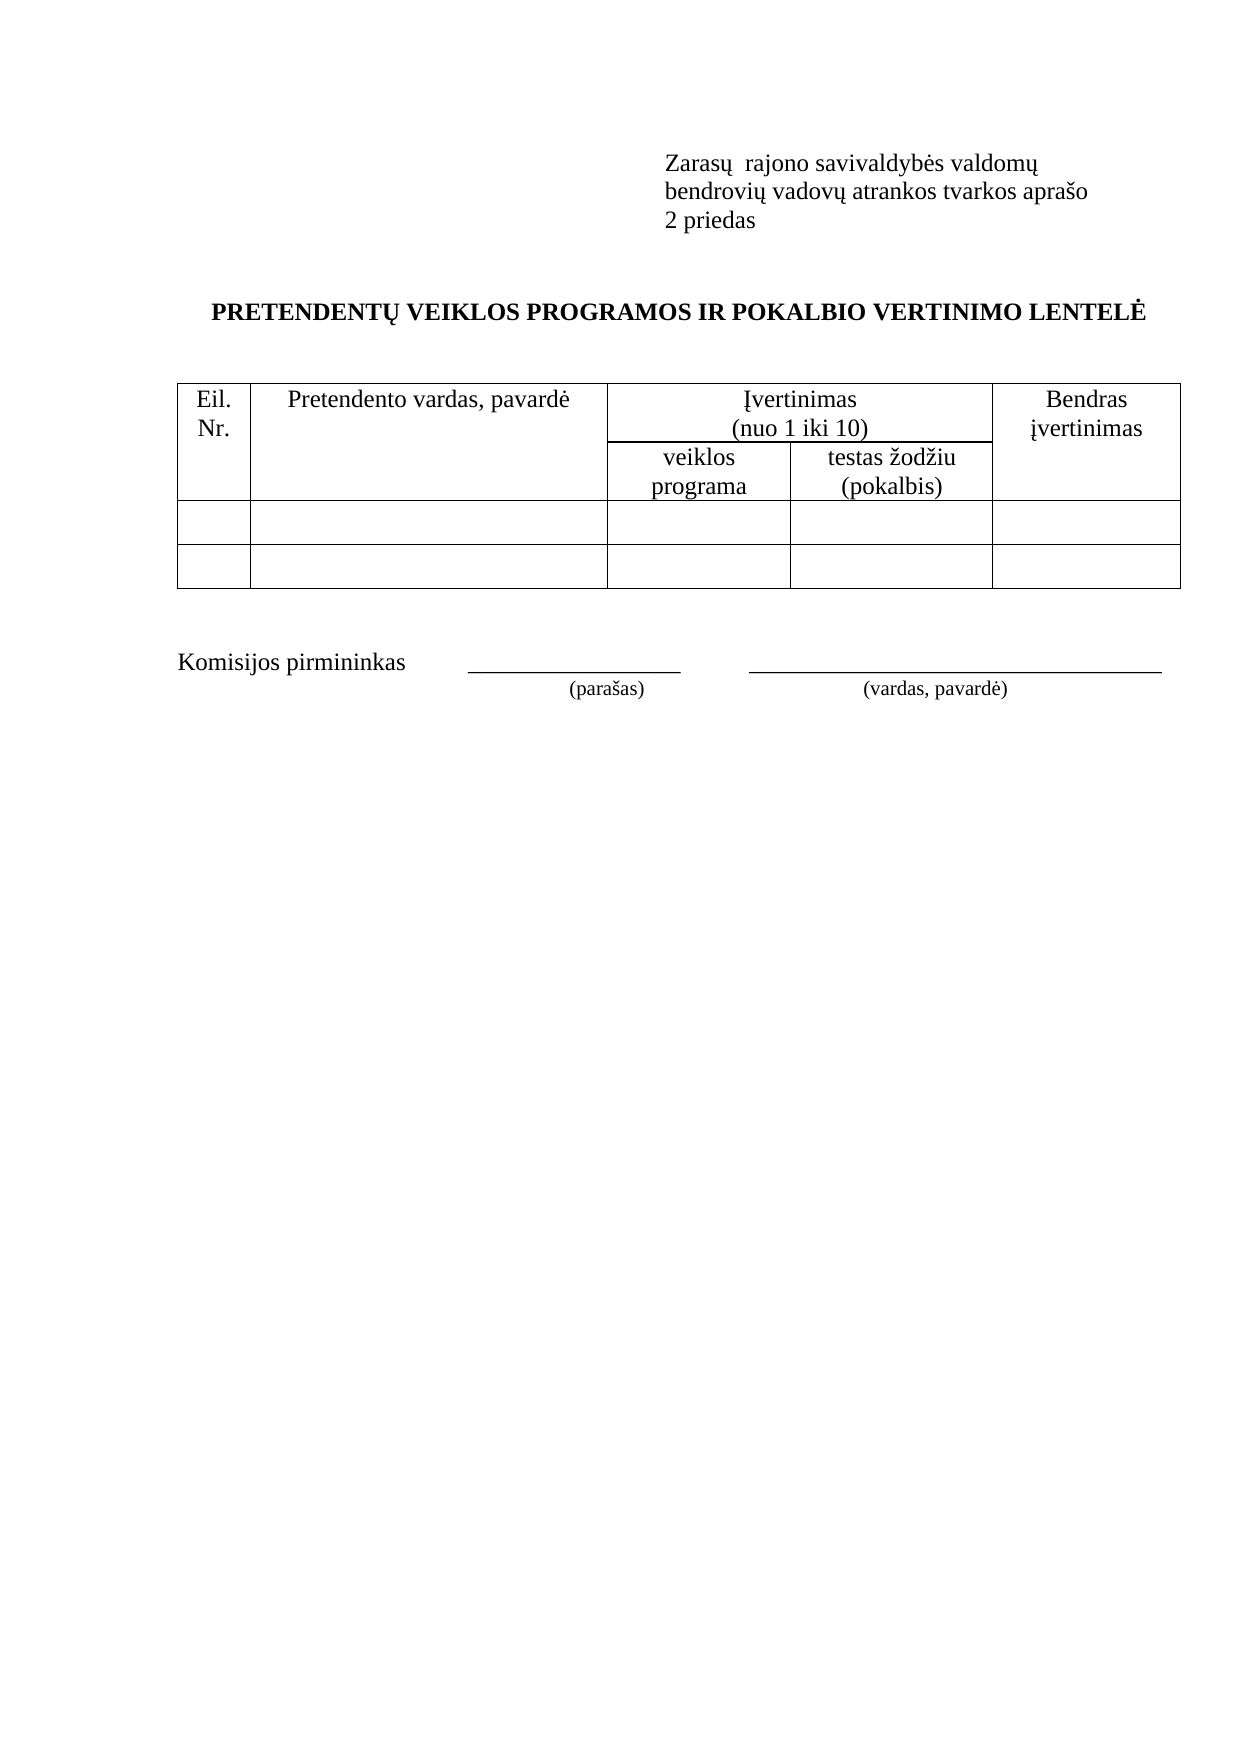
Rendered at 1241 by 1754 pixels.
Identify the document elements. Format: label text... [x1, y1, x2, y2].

table_header Įvertinimas (nuo 1 iki 10) [608, 384, 992, 441]
table_header Eil. Nr. [178, 384, 250, 500]
table_cell [251, 545, 607, 588]
table_cell testas žodžiu (pokalbis) [791, 443, 992, 500]
table_cell [608, 545, 790, 588]
table_cell [608, 501, 790, 544]
text Komisijos pirmininkas _________________ _________________________________ [177, 647, 1181, 675]
table_header Bendras įvertinimas [993, 384, 1180, 500]
table_cell [178, 545, 250, 588]
text bendrovių vadovų atrankos tvarkos aprašo [177, 176, 1181, 205]
table_cell [178, 501, 250, 544]
table_cell [251, 501, 607, 544]
table_cell [791, 501, 992, 544]
text (parašas) (vardas, pavardė) [177, 675, 1181, 699]
text PRETENDENTŲ VEIKLOS PROGRAMOS IR POKALBIO VERTINIMO LENTELĖ [177, 297, 1181, 325]
table_cell veiklos programa [608, 443, 790, 500]
table_cell [791, 545, 992, 588]
table_header Pretendento vardas, pavardė [251, 384, 607, 500]
text Zarasų rajono savivaldybės valdomų [177, 148, 1181, 176]
text 2 priedas [664, 205, 1181, 234]
table_cell [993, 545, 1180, 588]
table_cell [993, 501, 1180, 544]
